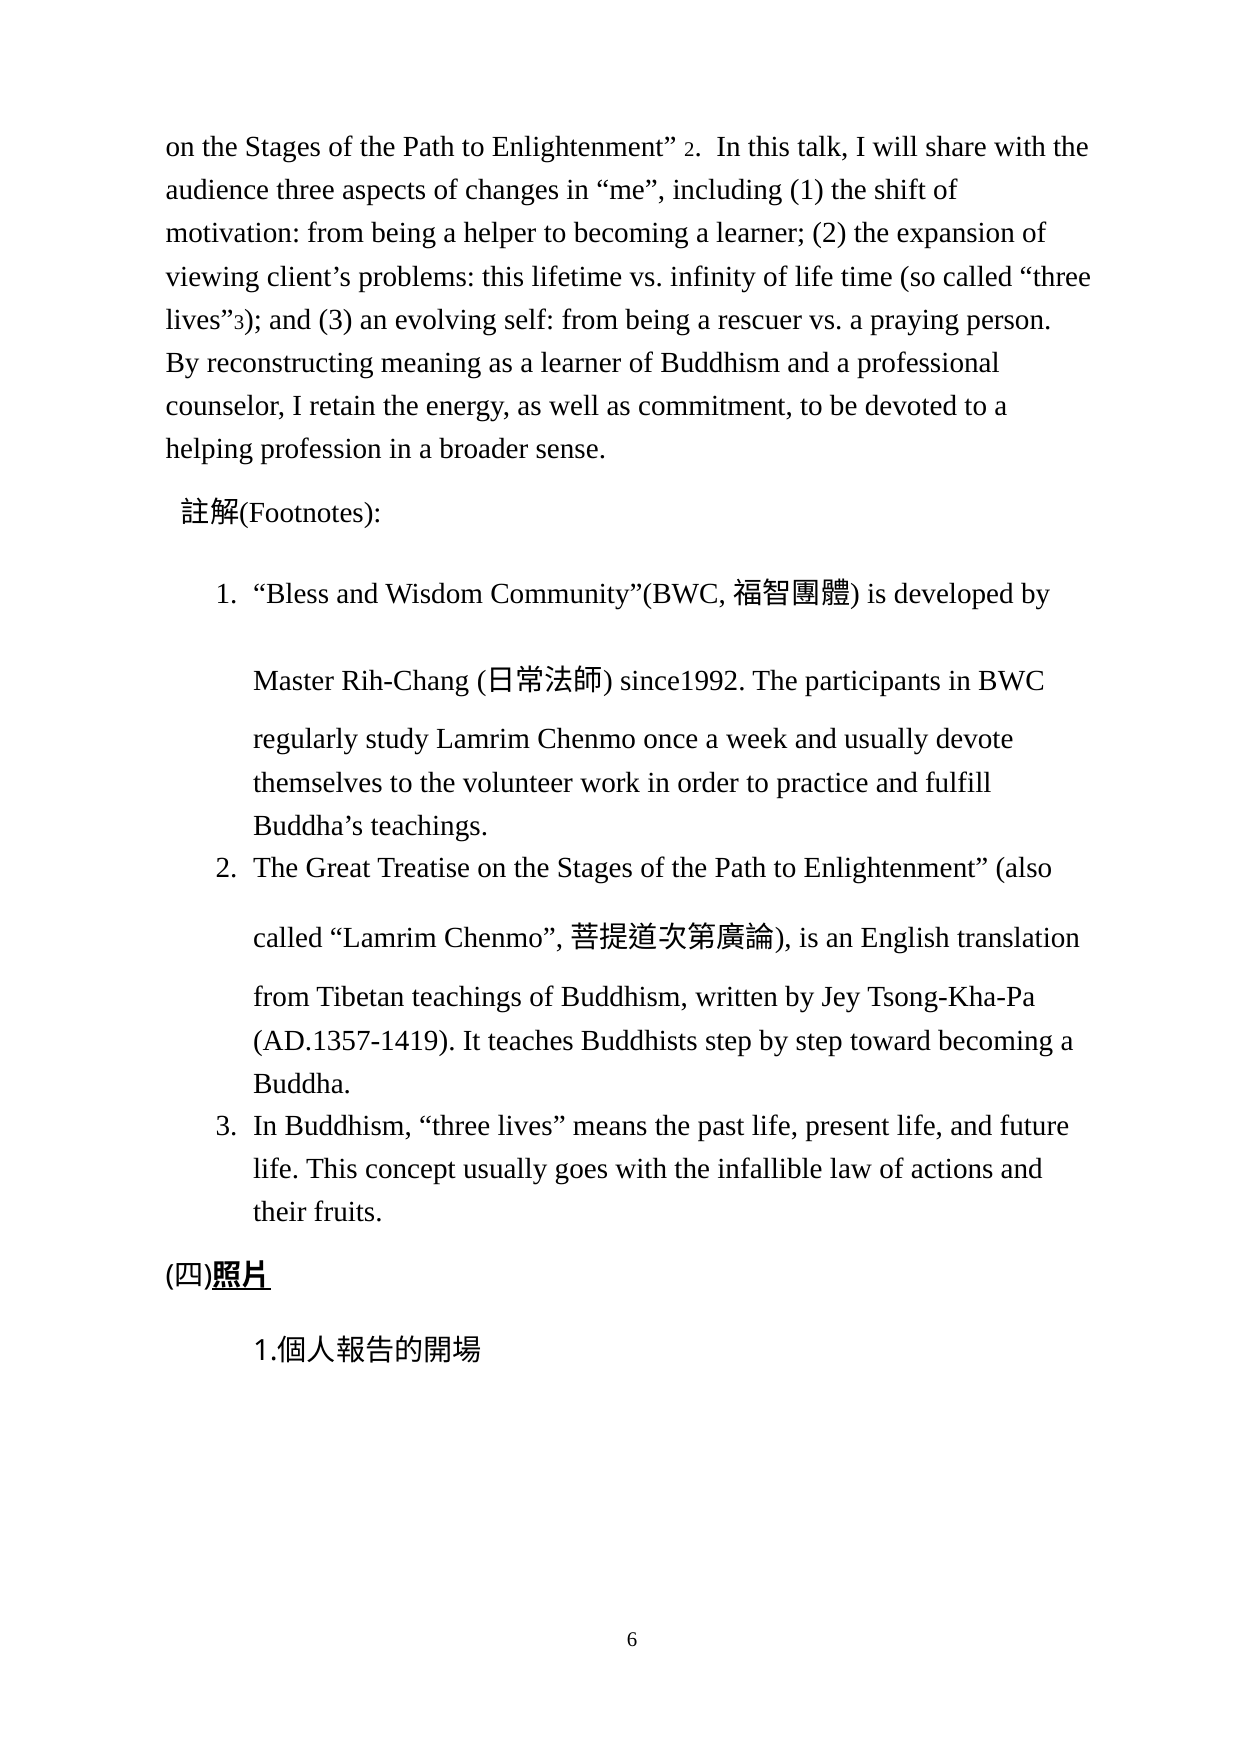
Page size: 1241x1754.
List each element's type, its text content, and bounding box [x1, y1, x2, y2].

list The Great Treatise on the Stages of the Path to Enlightenment” (also called “Lamrim Chenmo”, 菩提道次第廣論), is an English translation from Tibetan teachings of Buddhism, written by Jey Tsong-Kha-Pa (AD.1357-1419). It teaches Buddhists step by step toward becoming a Buddha. [215, 849, 1098, 1102]
text 1.個人報告的開場 [253, 1310, 1098, 1385]
list “Bless and Wisdom Community”(BWC, 福智團體) is developed by Master Rih-Chang (日常法師) since1992. The participants in BWC regularly study Lamrim Chenmo once a week and usually devote themselves to the volunteer work in order to practice and fulfill Buddha’s teachings. [215, 553, 1098, 844]
list In Buddhism, “three lives” means the past life, present life, and future life. This concept usually goes with the infallible law of actions and their fruits. [215, 1107, 1098, 1231]
text (四)照片 [165, 1235, 1098, 1310]
text 註解(Footnotes): [165, 472, 1098, 547]
text on the Stages of the Path to Enlightenment” 2. In this talk, I will share with the audience three aspects of changes in “me”, including (1) the shift of motivation: from being a helper to becoming a learner; (2) the expansion of viewing client’s problems: this lifetime vs. infinity of life time (so called “three lives”3); and (3) an evolving self: from being a rescuer vs. a praying person. By reconstructing meaning as a learner of Buddhism and a professional counselor, I retain the energy, as well as commitment, to be devoted to a helping profession in a broader sense. [165, 128, 1098, 467]
